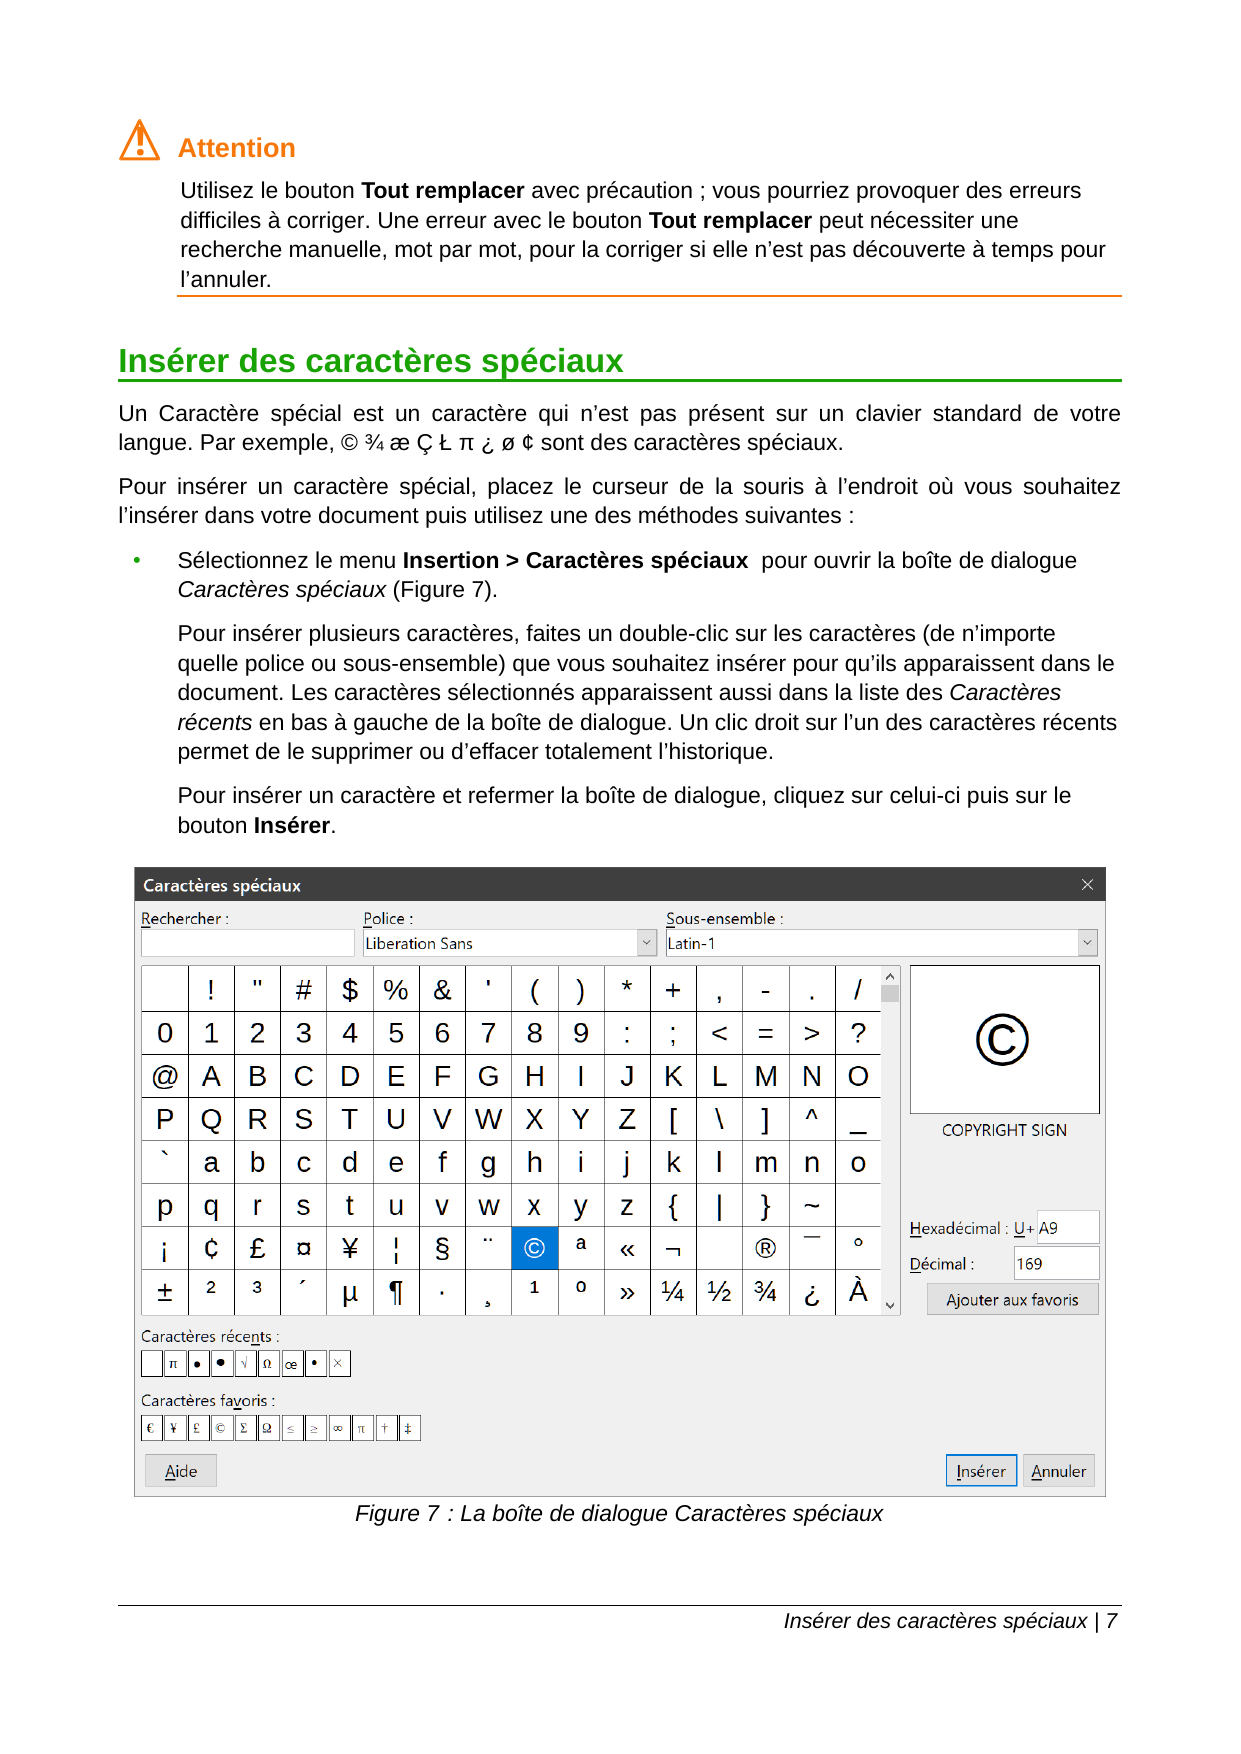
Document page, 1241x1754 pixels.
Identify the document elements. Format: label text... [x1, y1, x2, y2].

list Pour insérer un caractère et refermer la boîte de dialogue, cliquez sur celui-ci puis sur le bouton Insérer. [133, 779, 1122, 838]
list Pour insérer plusieurs caractères, faites un double-clic sur les caractères (de n’importe quelle police ou sous-ensemble) que vous souhaitez insérer pour qu’ils apparaissent dans le document. Les caractères sélectionnés apparaissent aussi dans la liste des Caractères récents en bas à gauche de la boîte de dialogue. Un clic droit sur l’un des caractères récents permet de le supprimer ou d’effacer totalement l’historique. [133, 617, 1122, 764]
text Utilisez le bouton Tout remplacer avec précaution ; vous pourriez provoquer des erreurs difficiles à corriger. Une erreur avec le bouton Tout remplacer peut nécessiter une recherche manuelle, mot par mot, pour la corriger si elle n’est pas découverte à temps pour l’annuler. [177, 171, 1122, 295]
picture [134, 867, 1106, 1497]
text Pour insérer un caractère spécial, placez le curseur de la souris à l’endroit où vous souhaitez l’insérer dans votre document puis utilisez une des méthodes suivantes : [118, 470, 1122, 529]
subtitle Insérer des caractères spéciaux [118, 341, 1122, 379]
text Figure 7 : La boîte de dialogue Caractères spéciaux [118, 1497, 1122, 1526]
text Un Caractère spécial est un caractère qui n’est pas présent sur un clavier standard de votre langue. Par exemple, © ¾ æ Ç Ł π ¿ ø ¢ sont des caractères spéciaux. [118, 396, 1122, 455]
list Sélectionnez le menu Insertion > Caractères spéciaux pour ouvrir la boîte de dialogue Caractères spéciaux (Figure 7). [133, 543, 1122, 602]
list Attention [118, 118, 1122, 164]
